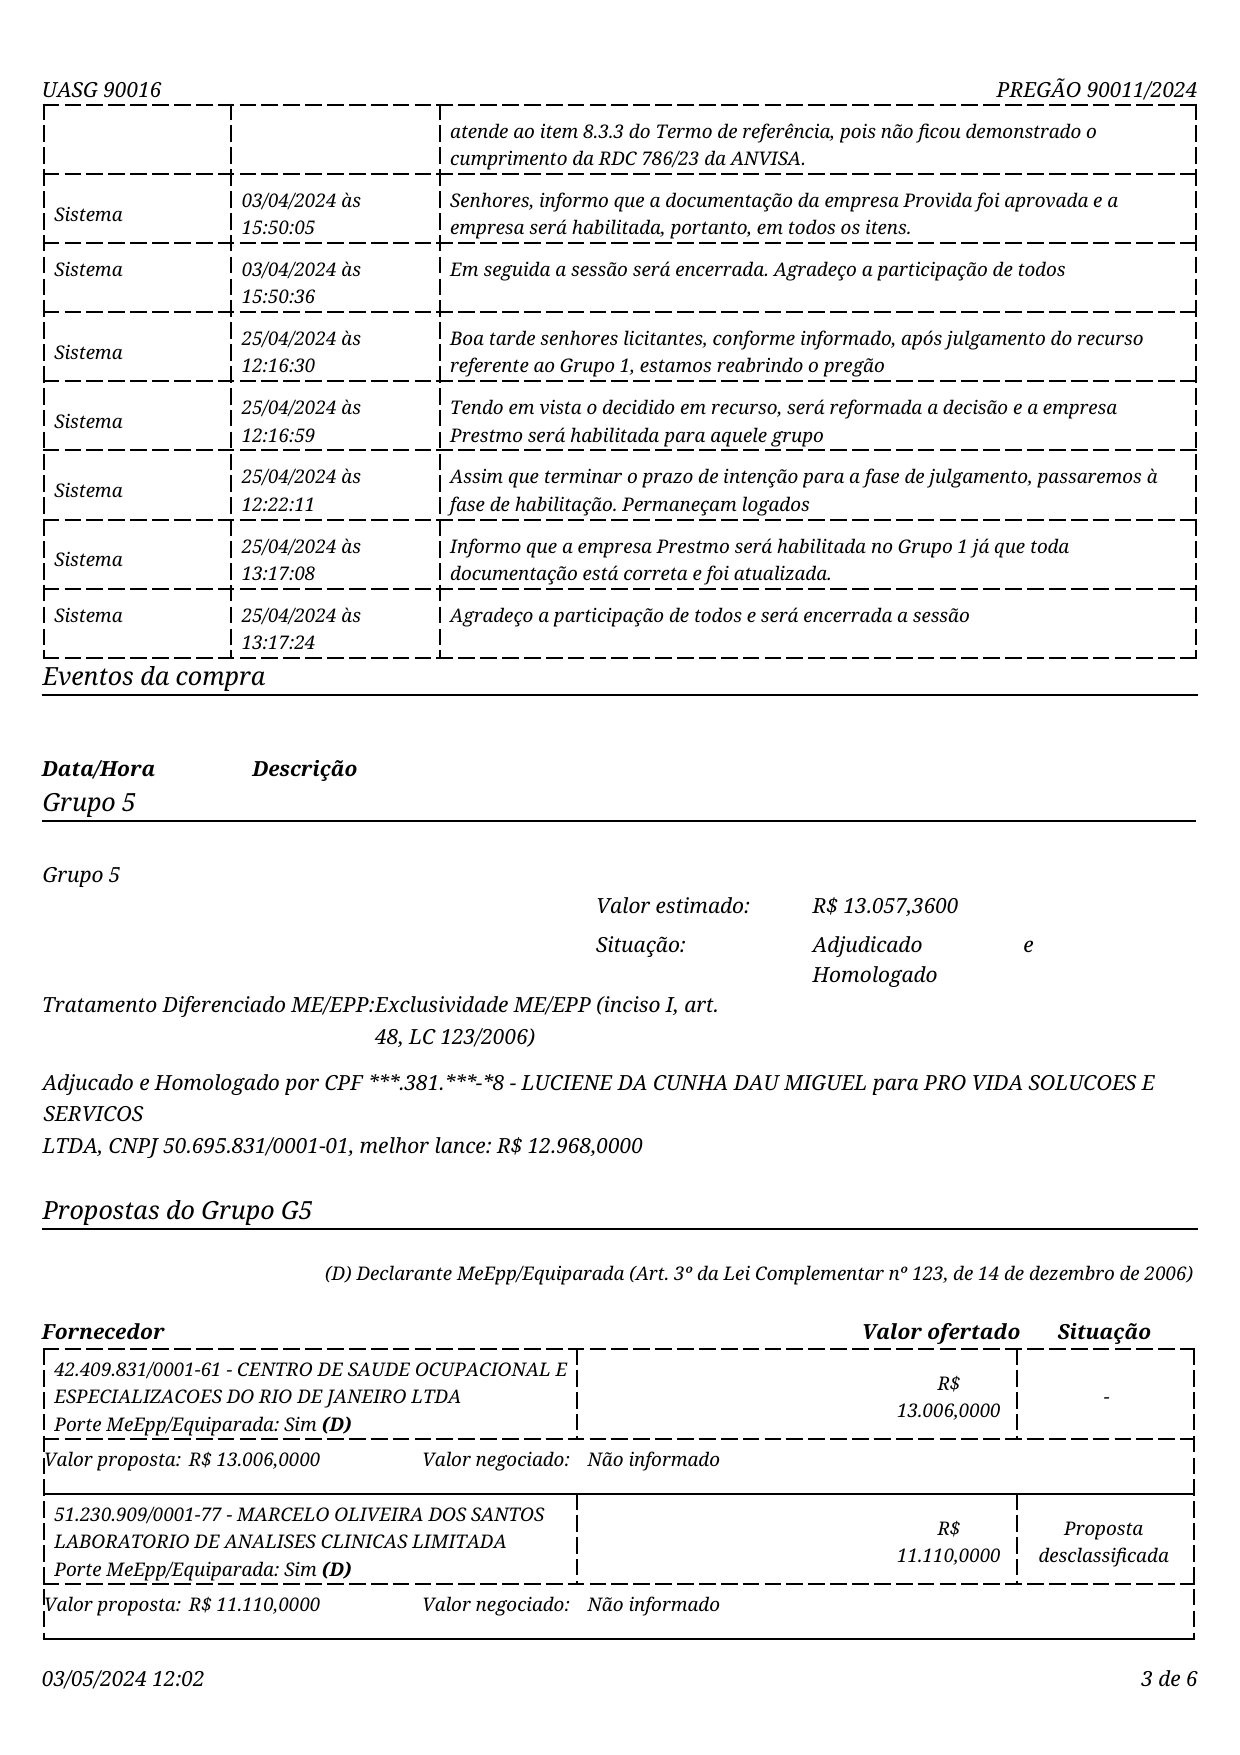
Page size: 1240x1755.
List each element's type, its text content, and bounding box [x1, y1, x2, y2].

table_cell [876, 1438, 1017, 1493]
table_cell Boa tarde senhores licitantes, conforme informado, após julgamento do recurso referente ao Grupo 1, estamos reabrindo o pregão [440, 311, 1196, 380]
table_cell Proposta desclassificada [1017, 1495, 1194, 1583]
table_cell 51.230.909/0001-77 - MARCELO OLIVEIRA DOS SANTOS LABORATORIO DE ANALISES CLINICAS LIMITADA Porte MeEpp/Equiparada: Sim (D) [44, 1495, 577, 1583]
table_cell 25/04/2024 às 12:16:59 [231, 380, 439, 449]
text Eventos da compra [42, 659, 1200, 693]
table_cell Sistema [44, 242, 231, 311]
text LTDA, CNPJ 50.695.831/0001-01, melhor lance: R$ 12.968,0000 [42, 1131, 1200, 1159]
text Data/Hora Descrição [42, 754, 1200, 782]
table_header Valor estimado: Situação: [596, 892, 812, 991]
table_cell atende ao item 8.3.3 do Termo de referência, pois não ficou demonstrado o cumprimento da RDC 786/23 da ANVISA. [440, 104, 1196, 173]
table_cell Tendo em vista o decidido em recurso, será reformada a decisão e a empresa Prestmo será habilitada para aquele grupo [440, 380, 1196, 449]
table_cell Valor proposta: R$ 11.110,0000 Valor negociado: [44, 1583, 577, 1638]
table_header R$ 13.006,0000 [876, 1348, 1017, 1438]
table_cell 25/04/2024 às 12:16:30 [231, 311, 439, 380]
table_header 42.409.831/0001-61 - CENTRO DE SAUDE OCUPACIONAL E ESPECIALIZACOES DO RIO DE JANEIRO LTDA Porte MeEpp/Equiparada: Sim (D) [44, 1348, 577, 1438]
table_header R$ 13.057,3600 Adjudicado e Homologado [813, 892, 1036, 991]
table_cell [1017, 1583, 1194, 1638]
table_cell 03/04/2024 às 15:50:36 [231, 242, 439, 311]
text Grupo 5 [42, 860, 1200, 888]
table_cell Senhores, informo que a documentação da empresa Provida foi aprovada e a empresa será habilitada, portanto, em todos os itens. [440, 173, 1196, 242]
table_header [577, 1348, 876, 1438]
table_cell Sistema [44, 449, 231, 518]
table_cell Sistema [44, 173, 231, 242]
table_cell Sistema [44, 380, 231, 449]
table_cell Sistema [44, 311, 231, 380]
table_cell 03/04/2024 às 15:50:05 [231, 173, 439, 242]
table_cell R$ 11.110,0000 [876, 1495, 1017, 1583]
table_cell Agradeço a participação de todos e será encerrada a sessão [440, 588, 1196, 657]
table_cell Não informado [577, 1438, 876, 1493]
table_cell Sistema [44, 588, 231, 657]
text Grupo 5 [42, 784, 1200, 818]
table_cell Não informado [577, 1583, 876, 1638]
text Propostas do Grupo G5 [42, 1193, 1200, 1227]
table_cell 25/04/2024 às 13:17:08 [231, 519, 439, 588]
table_cell Valor proposta: R$ 13.006,0000 Valor negociado: [44, 1438, 577, 1493]
text (D) Declarante MeEpp/Equiparada (Art. 3º da Lei Complementar nº 123, de 14 de dezembro de 2006) [42, 1260, 1195, 1286]
table_cell 25/04/2024 às 13:17:24 [231, 588, 439, 657]
table_cell [1017, 1438, 1194, 1493]
text 48, LC 123/2006) [375, 1022, 1200, 1051]
table_cell 25/04/2024 às 12:22:11 [231, 449, 439, 518]
table_cell [44, 104, 231, 173]
text Adjucado e Homologado por CPF ***.381.***-*8 - LUCIENE DA CUNHA DAU MIGUEL para PRO VIDA SOLUCOES E SERVICOS [42, 1068, 1200, 1128]
table_cell [876, 1583, 1017, 1638]
table_cell [577, 1495, 876, 1583]
table_cell Em seguida a sessão será encerrada. Agradeço a participação de todos [440, 242, 1196, 311]
text Fornecedor Valor ofertado Situação [42, 1317, 1200, 1346]
table_cell [231, 104, 439, 173]
text Tratamento Diferenciado ME/EPP: Exclusividade ME/EPP (inciso I, art. [42, 991, 1200, 1019]
table_cell Sistema [44, 519, 231, 588]
table_cell Assim que terminar o prazo de intenção para a fase de julgamento, passaremos à fase de habilitação. Permaneçam logados [440, 449, 1196, 518]
table_header - [1017, 1348, 1194, 1438]
table_cell Informo que a empresa Prestmo será habilitada no Grupo 1 já que toda documentação está correta e foi atualizada. [440, 519, 1196, 588]
